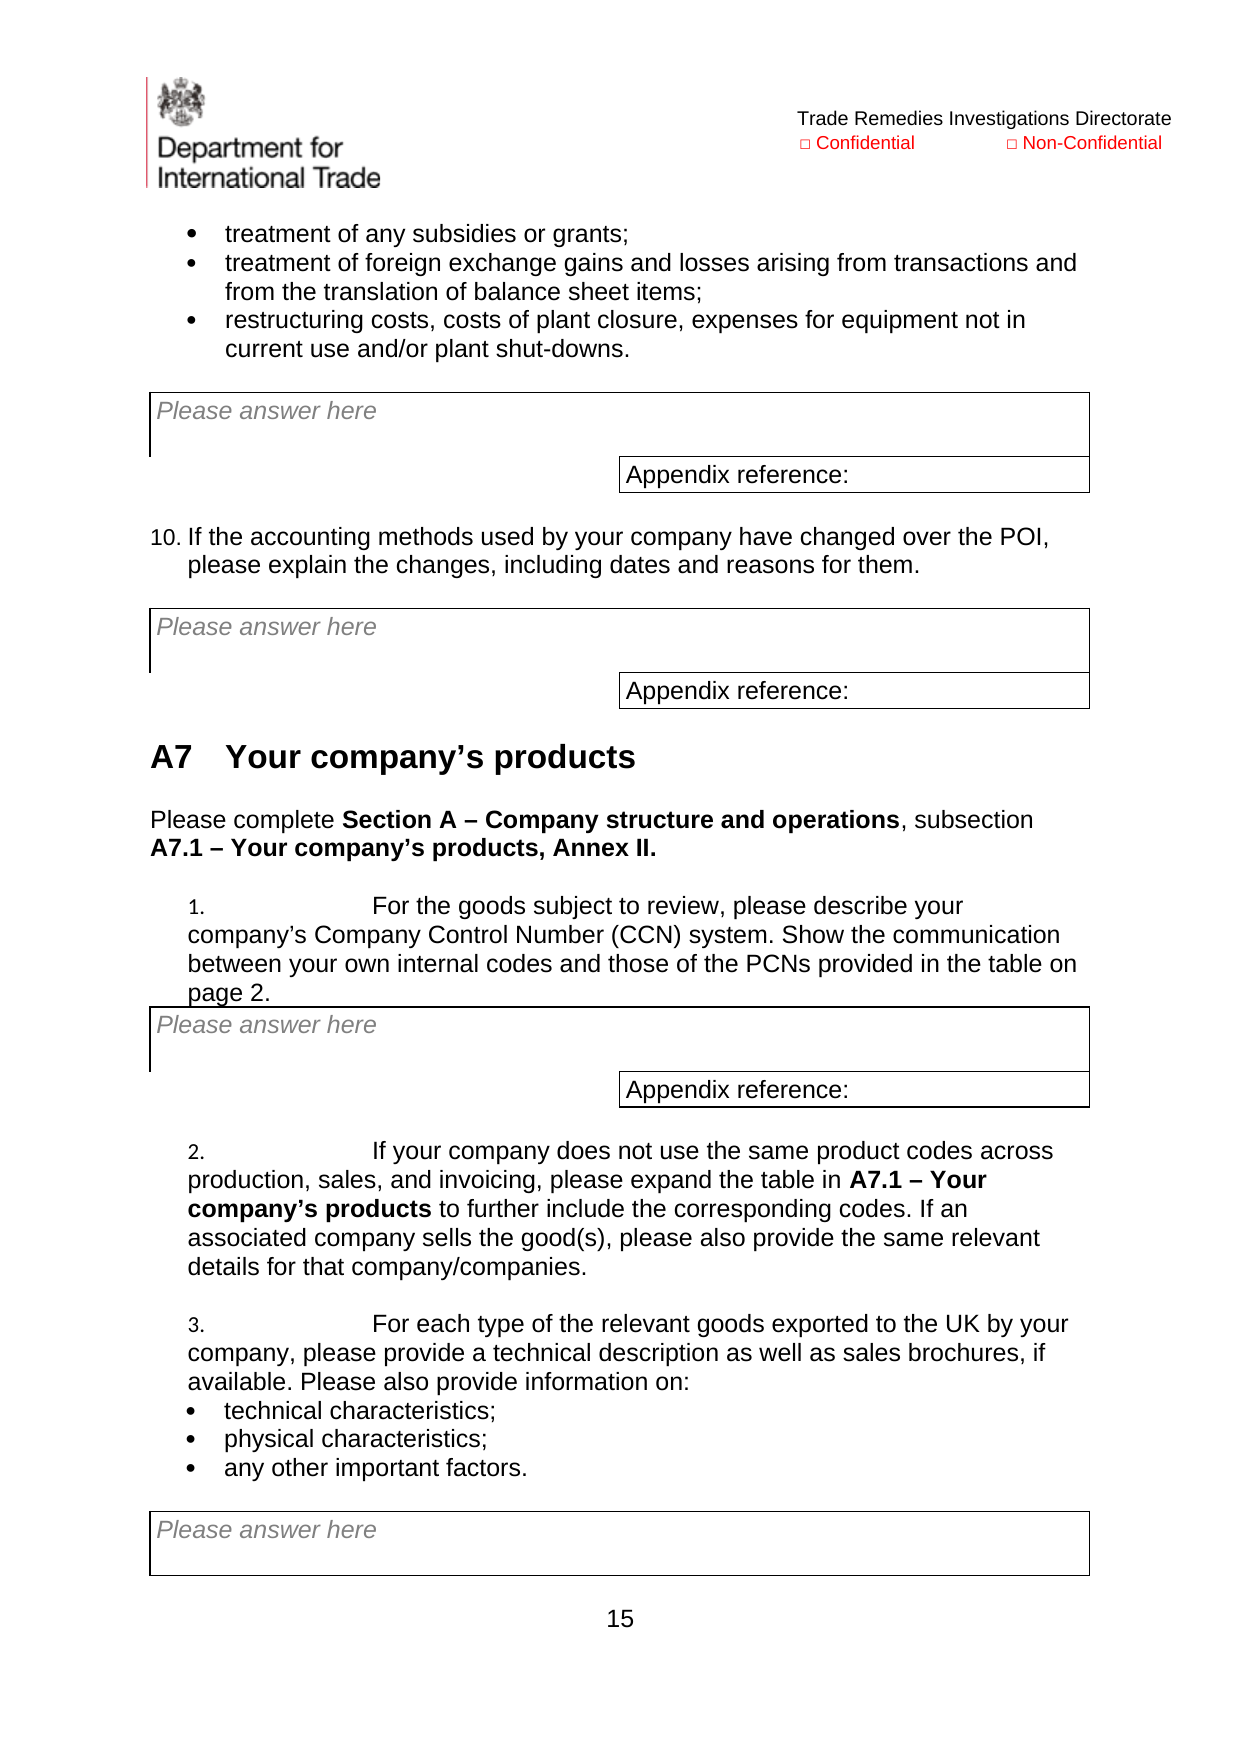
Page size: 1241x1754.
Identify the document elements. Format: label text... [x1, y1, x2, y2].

list If your company does not use the same product codes across production, sales, and invoicing, please expand the table in A7.1 – Your company’s products to further include the corresponding codes. If an associated company sells the good(s), please also provide the same relevant details for that company/companies. [187, 1136, 1090, 1280]
table_header Please answer here [151, 609, 1089, 672]
table_header Please answer here [151, 393, 1089, 456]
table_cell [150, 457, 619, 492]
table_cell Appendix reference: [620, 673, 1089, 708]
list technical characteristics; [187, 1396, 1090, 1424]
table_cell [150, 1072, 619, 1106]
list If the accounting methods used by your company have changed over the POI, please explain the changes, including dates and reasons for them. [150, 521, 1090, 579]
list restructuring costs, costs of plant closure, expenses for equipment not in current use and/or plant shut-downs. [187, 305, 1090, 363]
list physical characteristics; [187, 1424, 1090, 1453]
table_cell Appendix reference: [620, 457, 1089, 492]
table_cell [150, 673, 619, 708]
list any other important factors. [187, 1453, 1090, 1482]
list treatment of any subsidies or grants; [187, 219, 1090, 248]
table_header Please answer here [151, 1512, 1089, 1575]
subtitle A7 Your company’s products [150, 737, 1090, 776]
table_cell Appendix reference: [620, 1072, 1089, 1106]
text Please complete Section A – Company structure and operations, subsection A7.1 – Your company’s products, Annex II. [150, 805, 1090, 862]
list treatment of foreign exchange gains and losses arising from transactions and from the translation of balance sheet items; [187, 248, 1090, 305]
table_header Please answer here [151, 1008, 1089, 1071]
list For the goods subject to review, please describe your company’s Company Control Number (CCN) system. Show the communication between your own internal codes and those of the PCNs provided in the table on page 2. [187, 891, 1090, 1006]
list For each type of the relevant goods exported to the UK by your company, please provide a technical description as well as sales brochures, if available. Please also provide information on: [187, 1309, 1090, 1396]
